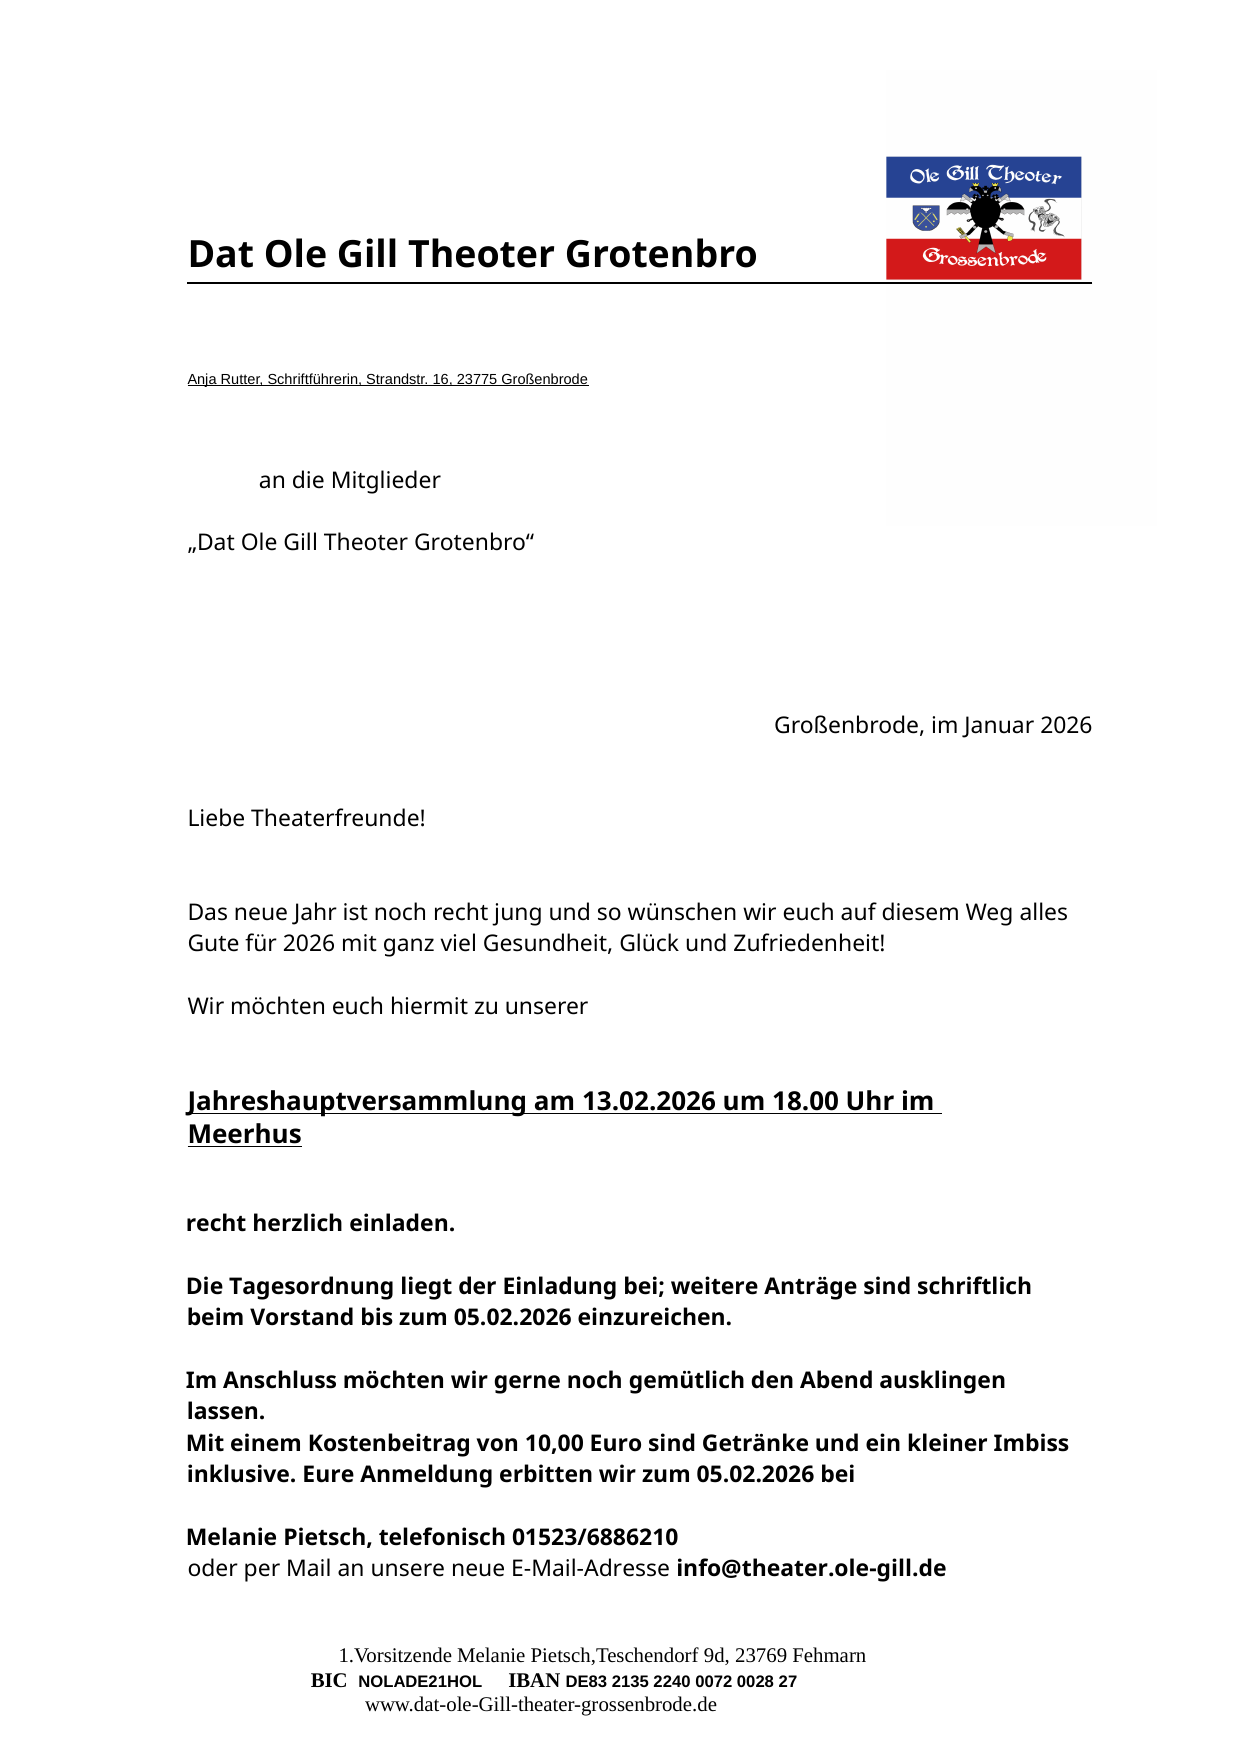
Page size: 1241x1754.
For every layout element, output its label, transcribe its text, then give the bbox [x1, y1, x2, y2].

text recht herzlich einladen. [186, 1207, 1087, 1238]
text Das neue Jahr ist noch recht jung und so wünschen wir euch auf diesem Weg alles Gute für 2026 mit ganz viel Gesundheit, Glück und Zufriedenheit! [187, 896, 1092, 958]
text Die Tagesordnung liegt der Einladung bei; weitere Anträge sind schriftlich beim Vorstand bis zum 05.02.2026 einzureichen. [186, 1269, 1087, 1332]
text oder per Mail an unsere neue E-Mail-Adresse info@theater.ole-gill.de [187, 1553, 990, 1583]
text Jahreshauptversammlung am 13.02.2026 um 18.00 Uhr im Meerhus [187, 1083, 1024, 1151]
text „Dat Ole Gill Theoter Grotenbro“ [187, 526, 1092, 558]
text Im Anschluss möchten wir gerne noch gemütlich den Abend ausklingen lassen. [186, 1364, 1087, 1426]
text Liebe Theaterfreunde! [187, 802, 1092, 833]
text an die Mitglieder [187, 464, 886, 495]
text Wir möchten euch hiermit zu unserer [187, 990, 1092, 1021]
text Großenbrode, im Januar 2026 [187, 708, 1092, 740]
text Anja Rutter, Schriftführerin, Strandstr. 16, 23775 Großenbrode [187, 370, 886, 387]
text Dat Ole Gill Theoter Grotenbro [187, 227, 886, 282]
text Melanie Pietsch, telefonisch 01523/6886210 [186, 1521, 1087, 1552]
text Mit einem Kostenbeitrag von 10,00 Euro sind Getränke und ein kleiner Imbiss inklusive. Eure Anmeldung erbitten wir zum 05.02.2026 bei [186, 1427, 1087, 1489]
